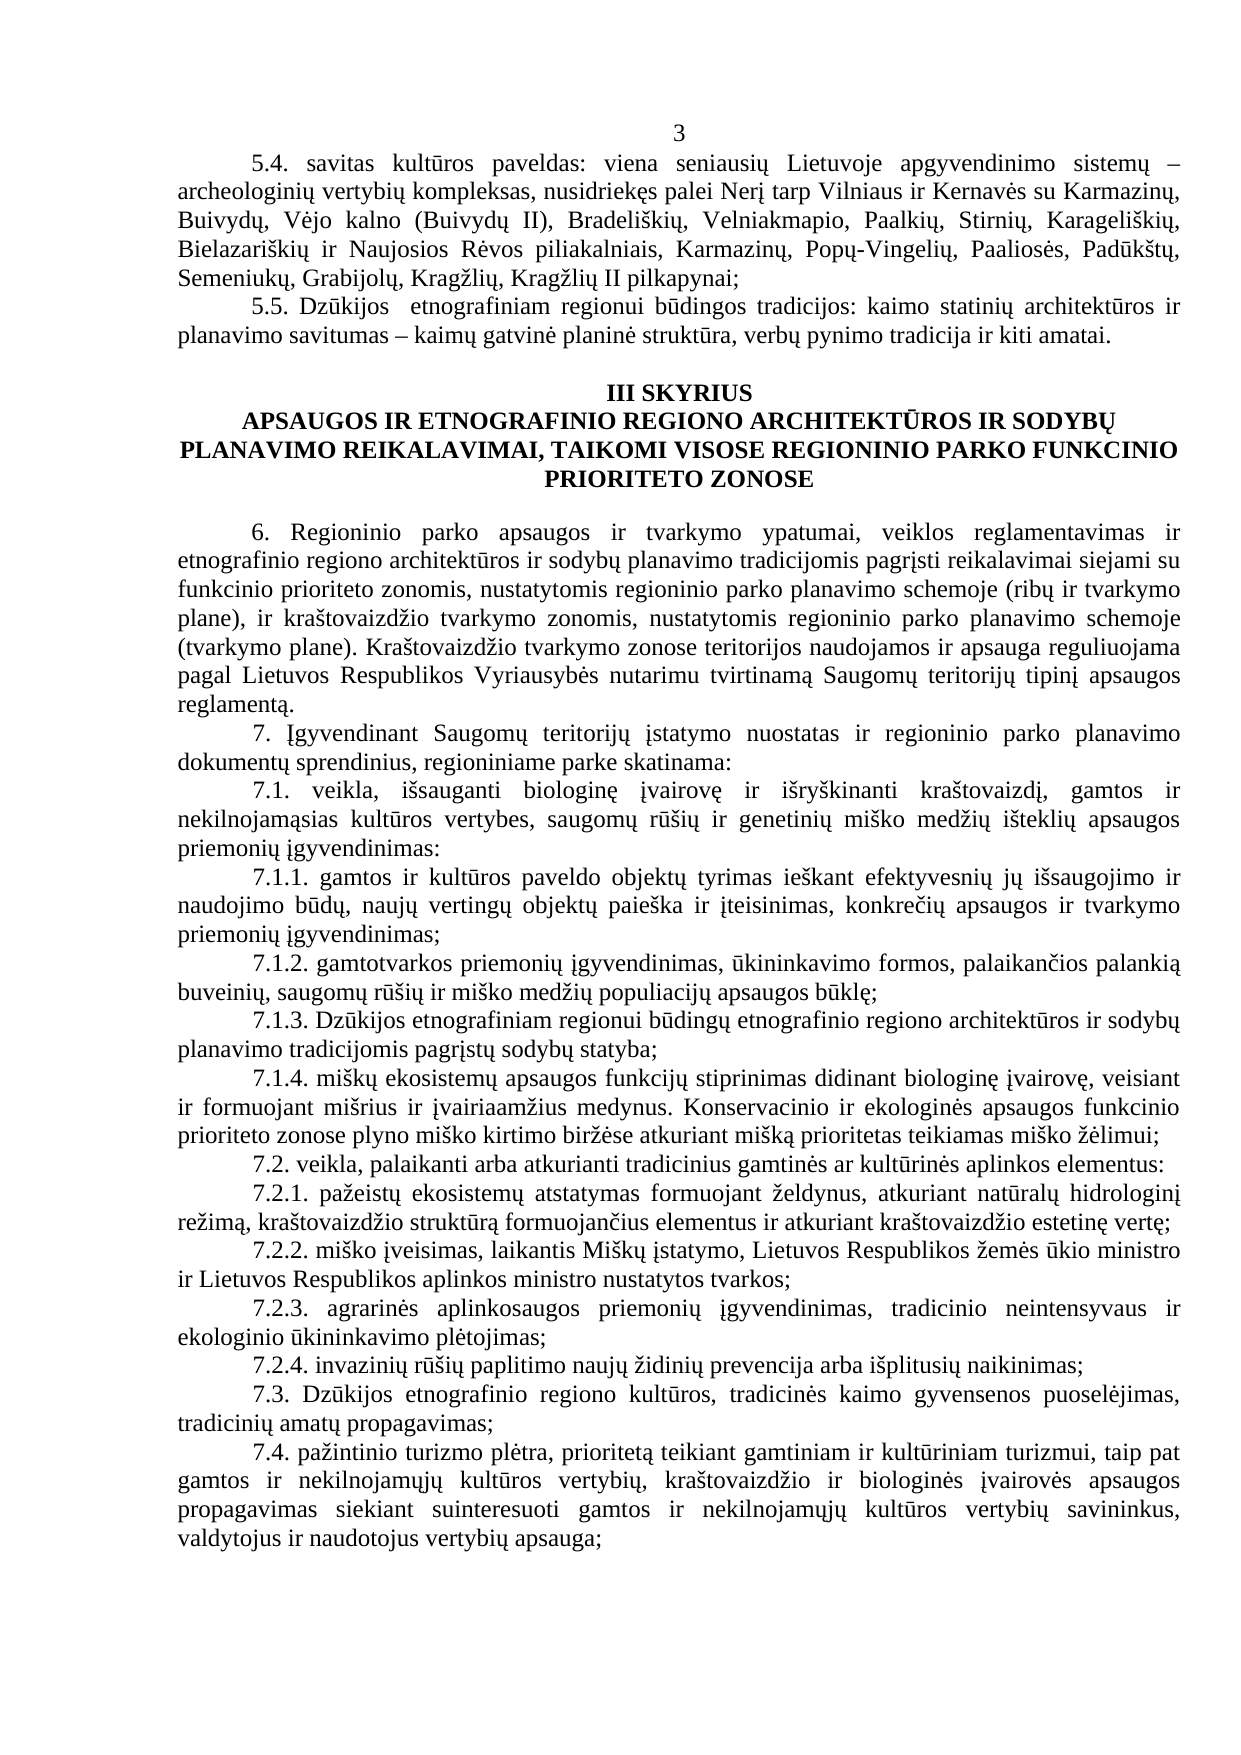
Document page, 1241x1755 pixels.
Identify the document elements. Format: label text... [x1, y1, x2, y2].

text 7.2.4. invazinių rūšių paplitimo naujų židinių prevencija arba išplitusių naikinimas; [177, 1350, 1181, 1379]
text 7.1.4. miškų ekosistemų apsaugos funkcijų stiprinimas didinant biologinę įvairovę, veisiant ir formuojant mišrius ir įvairiaamžius medynus. Konservacinio ir ekologinės apsaugos funkcinio prioriteto zonose plyno miško kirtimo biržėse atkuriant mišką prioritetas teikiamas miško žėlimui; [177, 1063, 1181, 1149]
text 7.3. Dzūkijos etnografinio regiono kultūros, tradicinės kaimo gyvensenos puoselėjimas, tradicinių amatų propagavimas; [177, 1379, 1181, 1437]
text APSAUGOS IR ETNOGRAFINIO REGIONO ARCHITEKTŪROS IR SODYBŲ PLANAVIMO REIKALAVIMAI, TAIKOMI VISOSE REGIONINIO PARKO FUNKCINIO PRIORITETO ZONOSE [177, 406, 1181, 493]
text 7.2.2. miško įveisimas, laikantis Miškų įstatymo, Lietuvos Respublikos žemės ūkio ministro ir Lietuvos Respublikos aplinkos ministro nustatytos tvarkos; [177, 1235, 1181, 1293]
text 5.5. Dzūkijos etnografiniam regionui būdingos tradicijos: kaimo statinių architektūros ir planavimo savitumas – kaimų gatvinė planinė struktūra, verbų pynimo tradicija ir kiti amatai. [177, 291, 1181, 349]
text 7.2.1. pažeistų ekosistemų atstatymas formuojant želdynus, atkuriant natūralų hidrologinį režimą, kraštovaizdžio struktūrą formuojančius elementus ir atkuriant kraštovaizdžio estetinę vertę; [177, 1178, 1181, 1235]
text 7.2. veikla, palaikanti arba atkurianti tradicinius gamtinės ar kultūrinės aplinkos elementus: [177, 1149, 1181, 1178]
text 7.1.2. gamtotvarkos priemonių įgyvendinimas, ūkininkavimo formos, palaikančios palankią buveinių, saugomų rūšių ir miško medžių populiacijų apsaugos būklę; [177, 948, 1181, 1005]
text 7. Įgyvendinant Saugomų teritorijų įstatymo nuostatas ir regioninio parko planavimo dokumentų sprendinius, regioniniame parke skatinama: [177, 718, 1181, 775]
text 7.4. pažintinio turizmo plėtra, prioritetą teikiant gamtiniam ir kultūriniam turizmui, taip pat gamtos ir nekilnojamųjų kultūros vertybių, kraštovaizdžio ir biologinės įvairovės apsaugos propagavimas siekiant suinteresuoti gamtos ir nekilnojamųjų kultūros vertybių savininkus, valdytojus ir naudotojus vertybių apsauga; [177, 1437, 1181, 1552]
text 5.4. savitas kultūros paveldas: viena seniausių Lietuvoje apgyvendinimo sistemų – archeologinių vertybių kompleksas, nusidriekęs palei Nerį tarp Vilniaus ir Kernavės su Karmazinų, Buivydų, Vėjo kalno (Buivydų II), Bradeliškių, Velniakmapio, Paalkių, Stirnių, Karageliškių, Bielazariškių ir Naujosios Rėvos piliakalniais, Karmazinų, Popų-Vingelių, Paaliosės, Padūkštų, Semeniukų, Grabijolų, Kragžlių, Kragžlių II pilkapynai; [177, 148, 1181, 291]
text III SKYRIUS [177, 378, 1181, 406]
text 7.1.1. gamtos ir kultūros paveldo objektų tyrimas ieškant efektyvesnių jų išsaugojimo ir naudojimo būdų, naujų vertingų objektų paieška ir įteisinimas, konkrečių apsaugos ir tvarkymo priemonių įgyvendinimas; [177, 862, 1181, 948]
text 6. Regioninio parko apsaugos ir tvarkymo ypatumai, veiklos reglamentavimas ir etnografinio regiono architektūros ir sodybų planavimo tradicijomis pagrįsti reikalavimai siejami su funkcinio prioriteto zonomis, nustatytomis regioninio parko planavimo schemoje (ribų ir tvarkymo plane), ir kraštovaizdžio tvarkymo zonomis, nustatytomis regioninio parko planavimo schemoje (tvarkymo plane). Kraštovaizdžio tvarkymo zonose teritorijos naudojamos ir apsauga reguliuojama pagal Lietuvos Respublikos Vyriausybės nutarimu tvirtinamą Saugomų teritorijų tipinį apsaugos reglamentą. [177, 517, 1181, 718]
text 7.2.3. agrarinės aplinkosaugos priemonių įgyvendinimas, tradicinio neintensyvaus ir ekologinio ūkininkavimo plėtojimas; [177, 1293, 1181, 1350]
text 7.1. veikla, išsauganti biologinę įvairovę ir išryškinanti kraštovaizdį, gamtos ir nekilnojamąsias kultūros vertybes, saugomų rūšių ir genetinių miško medžių išteklių apsaugos priemonių įgyvendinimas: [177, 775, 1181, 862]
text 7.1.3. Dzūkijos etnografiniam regionui būdingų etnografinio regiono architektūros ir sodybų planavimo tradicijomis pagrįstų sodybų statyba; [177, 1005, 1181, 1063]
